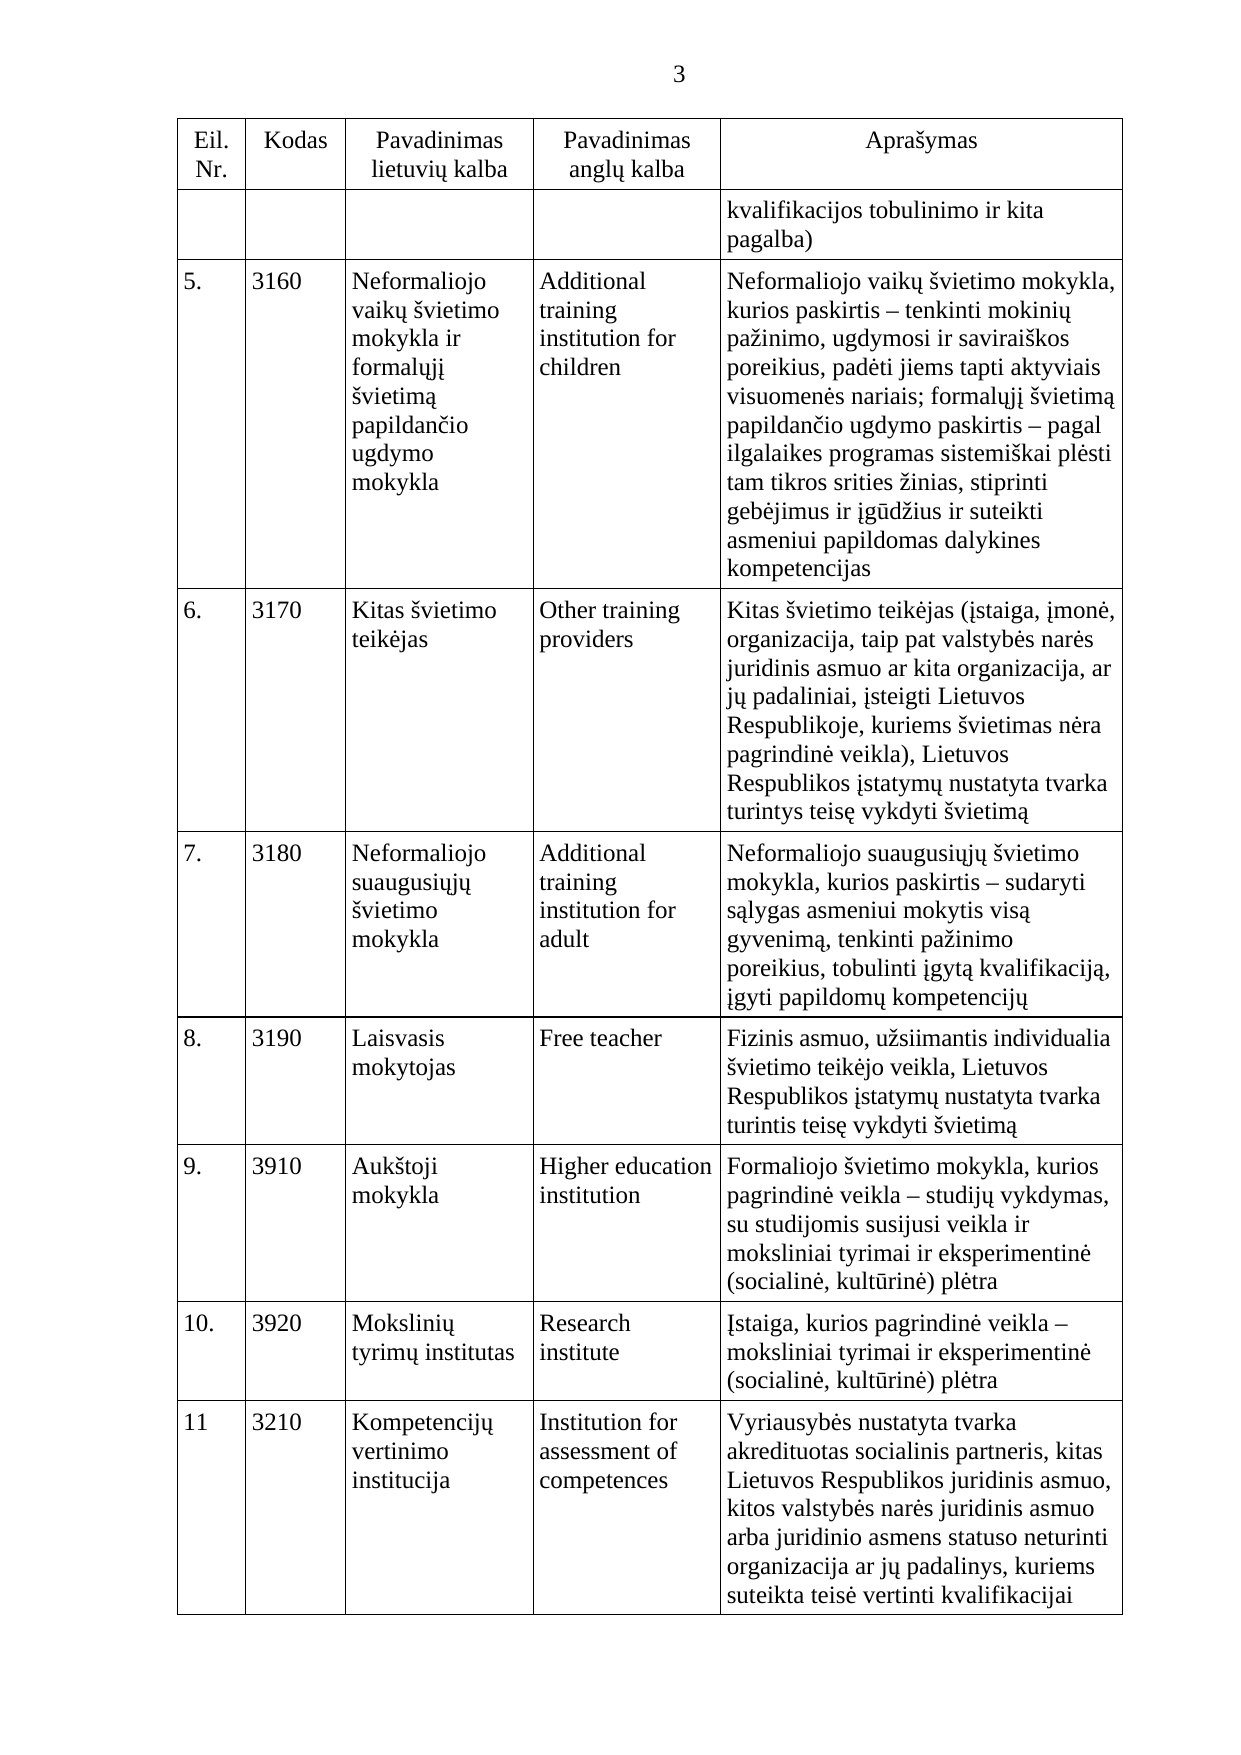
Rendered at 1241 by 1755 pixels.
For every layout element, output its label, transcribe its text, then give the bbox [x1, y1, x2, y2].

table_cell Institution for assessment of competences [534, 1401, 720, 1614]
table_cell 8. [178, 1018, 245, 1144]
table_cell 3190 [246, 1018, 345, 1144]
table_header Eil. Nr. [178, 119, 245, 188]
table_cell Fizinis asmuo, užsiimantis individualia švietimo teikėjo veikla, Lietuvos Respublikos įstatymų nustatyta tvarka turintis teisę vykdyti švietimą [721, 1018, 1122, 1144]
table_header Pavadinimas anglų kalba [534, 119, 720, 188]
table_header Pavadinimas lietuvių kalba [346, 119, 533, 188]
table_cell Įstaiga, kurios pagrindinė veikla – moksliniai tyrimai ir eksperimentinė (socialinė, kultūrinė) plėtra [721, 1302, 1122, 1400]
table_cell Neformaliojo suaugusiųjų švietimo mokykla [346, 832, 533, 1016]
table_cell Additional training institution for adult [534, 832, 720, 1016]
table_cell 3180 [246, 832, 345, 1016]
table_cell Free teacher [534, 1018, 720, 1144]
table_cell 9. [178, 1145, 245, 1301]
table_cell Other training providers [534, 589, 720, 831]
table_cell Neformaliojo vaikų švietimo mokykla, kurios paskirtis – tenkinti mokinių pažinimo, ugdymosi ir saviraiškos poreikius, padėti jiems tapti aktyviais visuomenės nariais; formalųjį švietimą papildančio ugdymo paskirtis – pagal ilgalaikes programas sistemiškai plėsti tam tikros srities žinias, stiprinti gebėjimus ir įgūdžius ir suteikti asmeniui papildomas dalykines kompetencijas [721, 260, 1122, 588]
table_cell 3910 [246, 1145, 345, 1301]
table_cell Research institute [534, 1302, 720, 1400]
table_cell 10. [178, 1302, 245, 1400]
table_cell 6. [178, 589, 245, 831]
table_cell Higher education institution [534, 1145, 720, 1301]
table_cell 5. [178, 260, 245, 588]
table_cell [246, 190, 345, 259]
table_cell kvalifikacijos tobulinimo ir kita pagalba) [721, 190, 1122, 259]
table_cell 3210 [246, 1401, 345, 1614]
table_cell Additional training institution for children [534, 260, 720, 588]
table_cell Neformaliojo vaikų švietimo mokykla ir formalųjį švietimą papildančio ugdymo mokykla [346, 260, 533, 588]
table_cell Kitas švietimo teikėjas (įstaiga, įmonė, organizacija, taip pat valstybės narės juridinis asmuo ar kita organizacija, ar jų padaliniai, įsteigti Lietuvos Respublikoje, kuriems švietimas nėra pagrindinė veikla), Lietuvos Respublikos įstatymų nustatyta tvarka turintys teisę vykdyti švietimą [721, 589, 1122, 831]
table_cell [534, 190, 720, 259]
table_header Kodas [246, 119, 345, 188]
table_cell 3160 [246, 260, 345, 588]
table_cell Laisvasis mokytojas [346, 1018, 533, 1144]
table_cell 7. [178, 832, 245, 1016]
table_cell 3920 [246, 1302, 345, 1400]
table_cell 3170 [246, 589, 345, 831]
table_cell Neformaliojo suaugusiųjų švietimo mokykla, kurios paskirtis – sudaryti sąlygas asmeniui mokytis visą gyvenimą, tenkinti pažinimo poreikius, tobulinti įgytą kvalifikaciją, įgyti papildomų kompetencijų [721, 832, 1122, 1016]
table_cell Vyriausybės nustatyta tvarka akredituotas socialinis partneris, kitas Lietuvos Respublikos juridinis asmuo, kitos valstybės narės juridinis asmuo arba juridinio asmens statuso neturinti organizacija ar jų padalinys, kuriems suteikta teisė vertinti kvalifikacijai [721, 1401, 1122, 1614]
table_cell Kompetencijų vertinimo institucija [346, 1401, 533, 1614]
table_cell Mokslinių tyrimų institutas [346, 1302, 533, 1400]
table_cell Aukštoji mokykla [346, 1145, 533, 1301]
table_cell Formaliojo švietimo mokykla, kurios pagrindinė veikla – studijų vykdymas, su studijomis susijusi veikla ir moksliniai tyrimai ir eksperimentinė (socialinė, kultūrinė) plėtra [721, 1145, 1122, 1301]
table_cell Kitas švietimo teikėjas [346, 589, 533, 831]
table_cell 11 [178, 1401, 245, 1614]
table_header Aprašymas [721, 119, 1122, 188]
table_cell [178, 190, 245, 259]
table_cell [346, 190, 533, 259]
